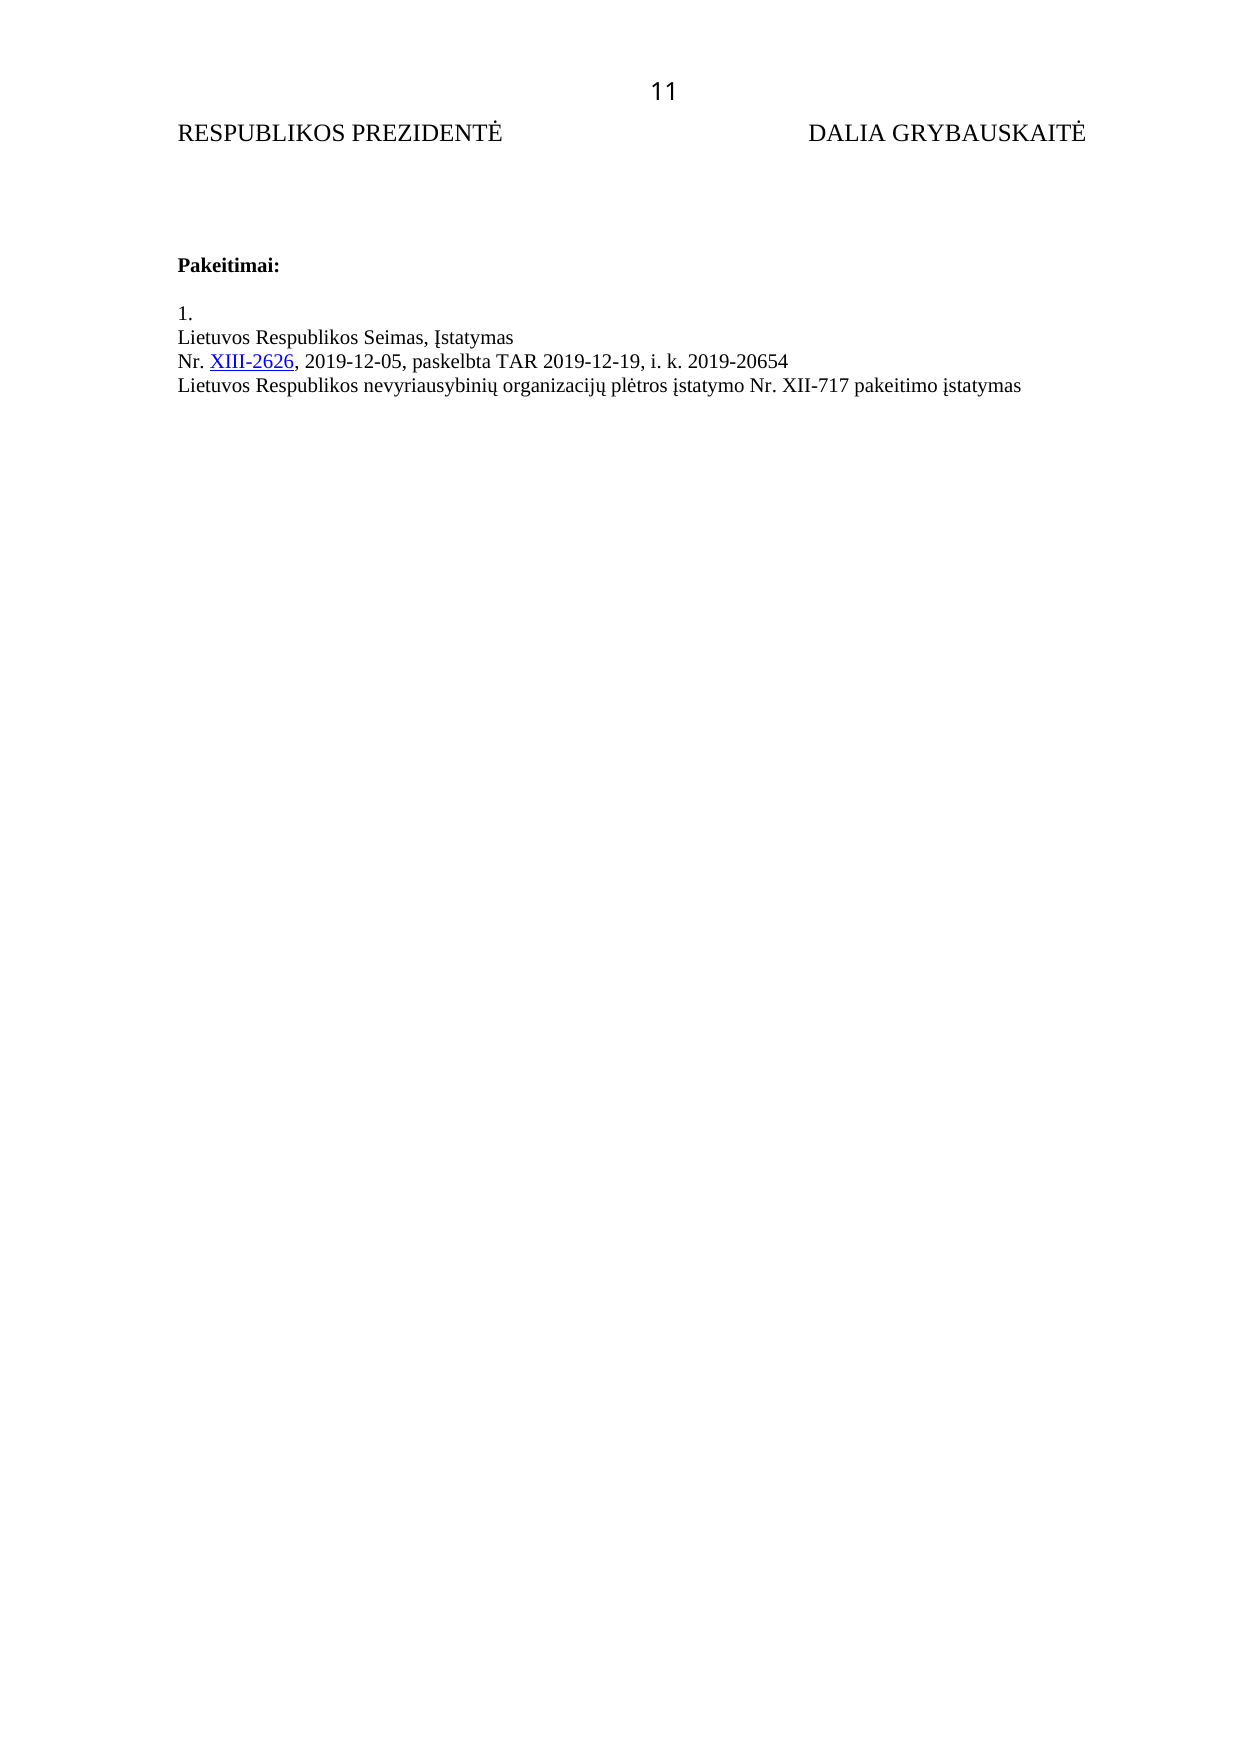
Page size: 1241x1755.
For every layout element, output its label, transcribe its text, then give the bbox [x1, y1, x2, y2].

text Lietuvos Respublikos nevyriausybinių organizacijų plėtros įstatymo Nr. XII-717 pakeitimo įstatymas [177, 373, 1152, 397]
text RESPUBLIKOS PREZIDENTĖ DALIA GRYBAUSKAITĖ [177, 118, 1152, 147]
text Nr. XIII-2626, 2019-12-05, paskelbta TAR 2019-12-19, i. k. 2019-20654 [177, 349, 1152, 373]
text Lietuvos Respublikos Seimas, Įstatymas [177, 325, 1152, 349]
text 1. [177, 301, 1152, 325]
text Pakeitimai: [177, 252, 1152, 277]
